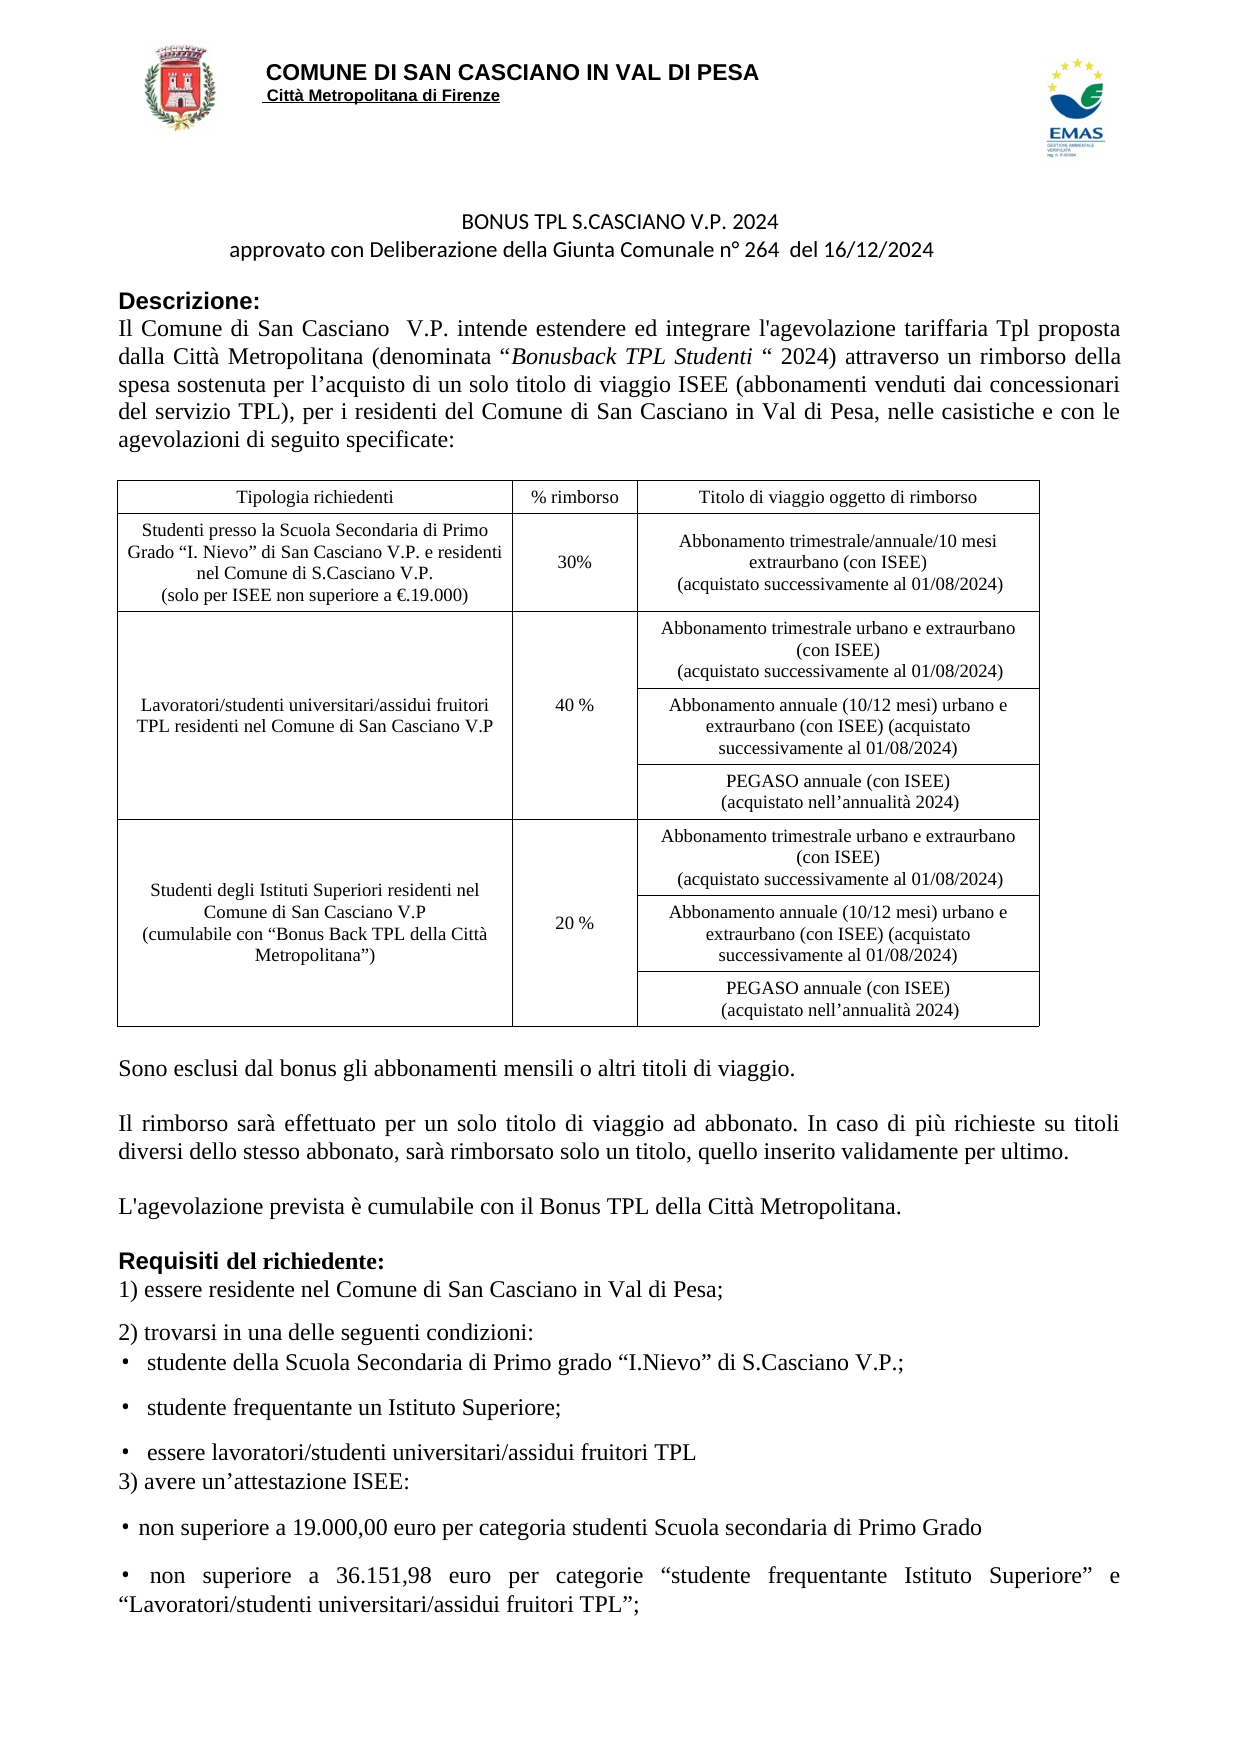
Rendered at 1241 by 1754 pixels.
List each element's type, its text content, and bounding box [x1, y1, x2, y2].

text 3) avere un’attestazione ISEE: [118, 1467, 1122, 1494]
text Il Comune di San Casciano V.P. intende estendere ed integrare l'agevolazione tariffaria Tpl proposta dalla Città Metropolitana (denominata “Bonusback TPL Studenti “ 2024) attraverso un rimborso della spesa sostenuta per l’acquisto di un solo titolo di viaggio ISEE (abbonamenti venduti dai concessionari del servizio TPL), per i residenti del Comune di San Casciano in Val di Pesa, nelle casistiche e con le agevolazioni di seguito specificate: [118, 314, 1122, 452]
table_cell Abbonamento trimestrale/annuale/10 mesi extraurbano (con ISEE) (acquistato successivamente al 01/08/2024) [638, 514, 1039, 611]
table_cell Abbonamento trimestrale urbano e extraurbano (con ISEE) (acquistato successivamente al 01/08/2024) [638, 820, 1039, 895]
text • non superiore a 36.151,98 euro per categorie “studente frequentante Istituto Superiore” e “Lavoratori/studenti universitari/assidui fruitori TPL”; [118, 1557, 1122, 1618]
table_cell PEGASO annuale (con ISEE) (acquistato nell’annualità 2024) [638, 765, 1039, 819]
table_cell PEGASO annuale (con ISEE) (acquistato nell’annualità 2024) [638, 972, 1039, 1026]
text • studente della Scuola Secondaria di Primo grado “I.Nievo” di S.Casciano V.P.; [118, 1345, 1122, 1378]
text BONUS TPL S.CASCIANO V.P. 2024 [118, 207, 1122, 235]
table_header Tipologia richiedenti [118, 481, 512, 513]
table_cell Studenti presso la Scuola Secondaria di Primo Grado “I. Nievo” di San Casciano V.P. e residenti nel Comune di S.Casciano V.P. (solo per ISEE non superiore a €.19.000) [118, 514, 512, 611]
table_cell Abbonamento trimestrale urbano e extraurbano (con ISEE) (acquistato successivamente al 01/08/2024) [638, 612, 1039, 687]
picture [1046, 58, 1106, 165]
table_cell 30% [513, 514, 637, 611]
table_header Titolo di viaggio oggetto di rimborso [638, 481, 1039, 513]
text Il rimborso sarà effettuato per un solo titolo di viaggio ad abbonato. In caso di più richieste su titoli diversi dello stesso abbonato, sarà rimborsato solo un titolo, quello inserito validamente per ultimo. [118, 1109, 1122, 1164]
table_cell 40 % [513, 612, 637, 819]
text 1) essere residente nel Comune di San Casciano in Val di Pesa; [118, 1275, 1122, 1302]
table_cell Lavoratori/studenti universitari/assidui fruitori TPL residenti nel Comune di San Casciano V.P [118, 612, 512, 819]
text Descrizione: [118, 287, 1122, 314]
table_cell Abbonamento annuale (10/12 mesi) urbano e extraurbano (con ISEE) (acquistato successivamente al 01/08/2024) [638, 689, 1039, 764]
table_cell Abbonamento annuale (10/12 mesi) urbano e extraurbano (con ISEE) (acquistato successivamente al 01/08/2024) [638, 896, 1039, 971]
table_cell 20 % [513, 820, 637, 1026]
text • studente frequentante un Istituto Superiore; [118, 1390, 1122, 1422]
text • essere lavoratori/studenti universitari/assidui fruitori TPL [118, 1434, 1122, 1467]
text Requisiti del richiedente: [118, 1247, 1122, 1275]
text • non superiore a 19.000,00 euro per categoria studenti Scuola secondaria di Primo Grado [118, 1510, 1122, 1542]
text Sono esclusi dal bonus gli abbonamenti mensili o altri titoli di viaggio. [118, 1054, 1122, 1082]
table_header % rimborso [513, 481, 637, 513]
table_cell Studenti degli Istituti Superiori residenti nel Comune di San Casciano V.P (cumulabile con “Bonus Back TPL della Città Metropolitana”) [118, 820, 512, 1026]
text 2) trovarsi in una delle seguenti condizioni: [118, 1318, 1122, 1345]
picture [143, 40, 218, 133]
text approvato con Deliberazione della Giunta Comunale n° 264 del 16/12/2024 [118, 235, 1122, 263]
text L'agevolazione prevista è cumulabile con il Bonus TPL della Città Metropolitana. [118, 1192, 1122, 1219]
